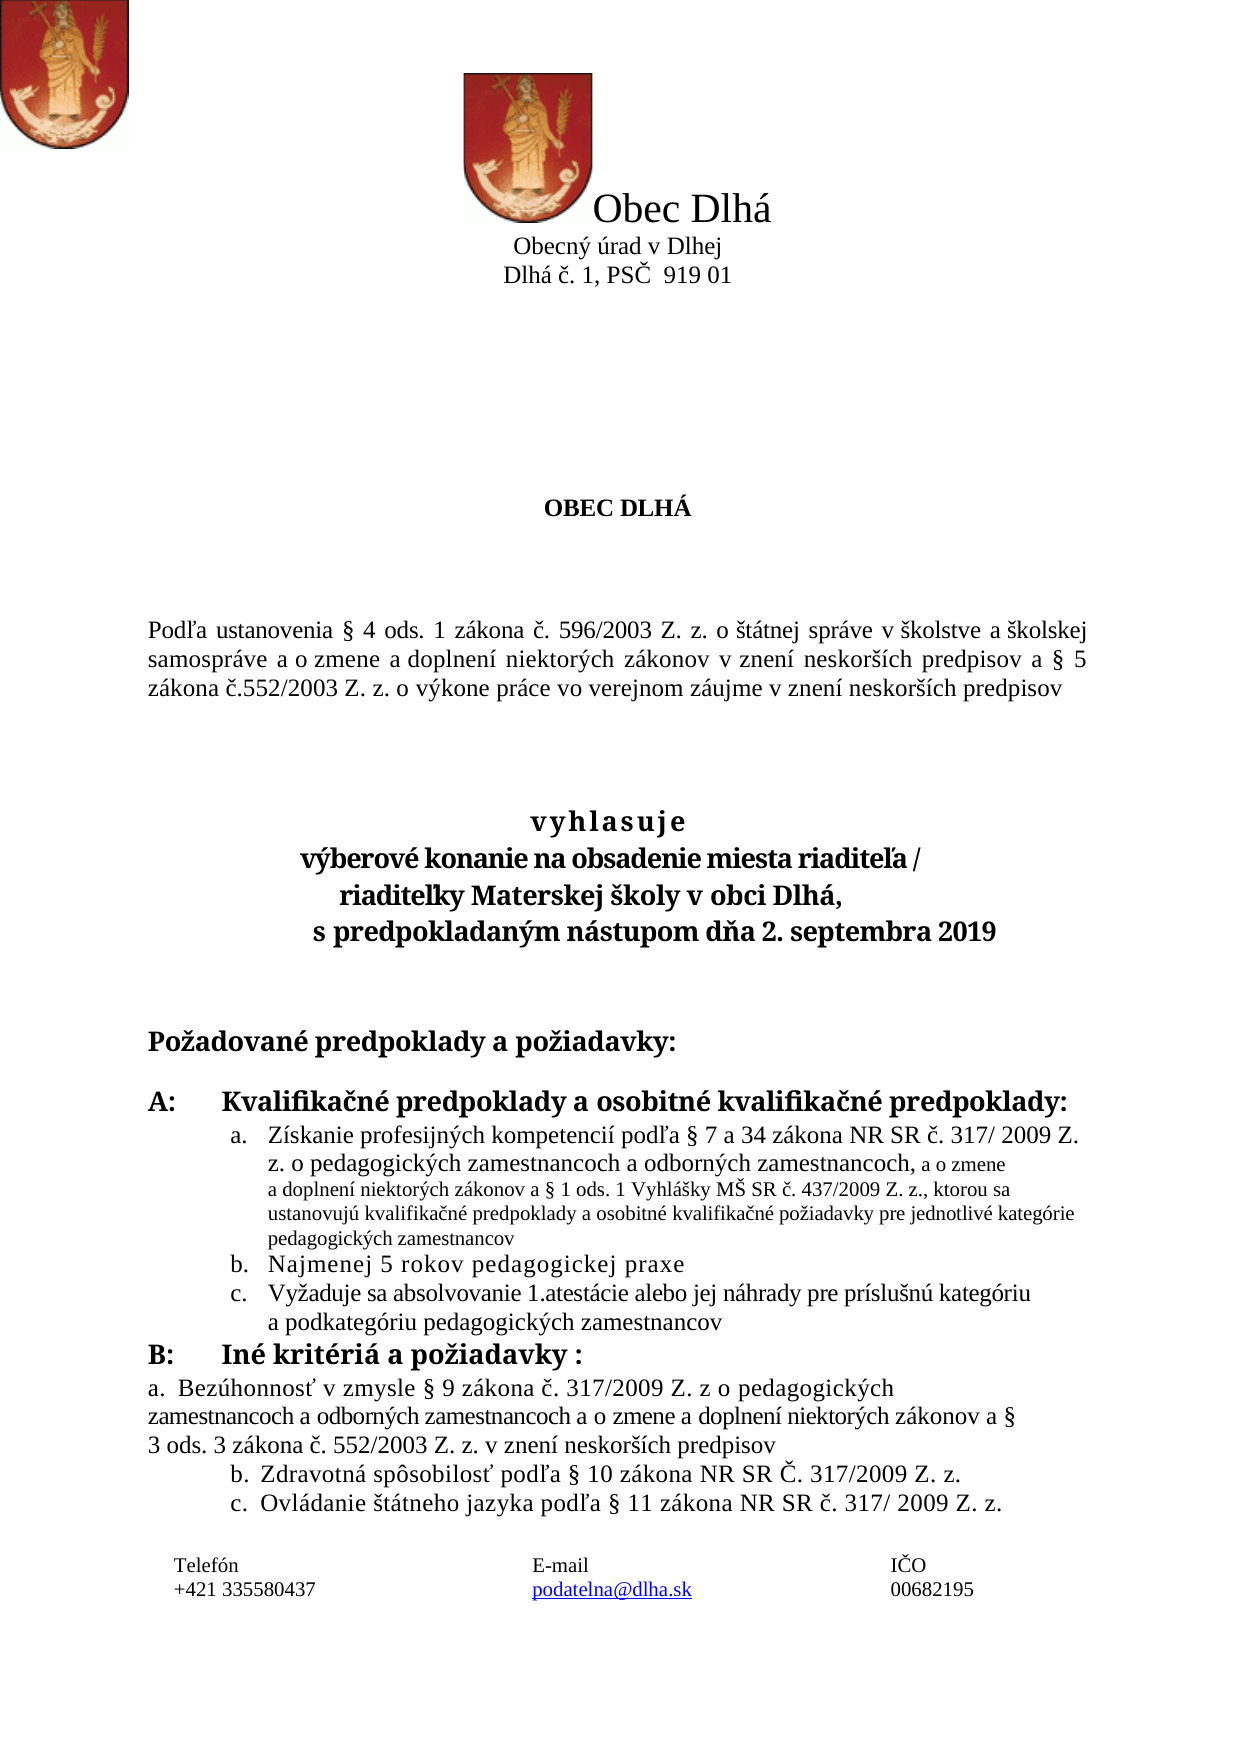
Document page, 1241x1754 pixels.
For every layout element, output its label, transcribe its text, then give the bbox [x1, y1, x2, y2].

text A: Kvalifikačné predpoklady a osobitné kvalifikačné predpoklady: [148, 1083, 1087, 1120]
text OBEC DLHÁ [148, 493, 1087, 522]
list Bezúhonnosť v zmysle § 9 zákona č. 317/2009 Z. z o pedagogických zamestnancoch a odborných zamestnancoch a o zmene a doplnení niektorých zákonov a § 3 ods. 3 zákona č. 552/2003 Z. z. v znení neskorších predpisov [148, 1373, 1027, 1459]
text vyhlasuje [530, 802, 1087, 839]
text s predpokladaným nástupom dňa 2. septembra 2019 [313, 913, 1087, 950]
list Vyžaduje sa absolvovanie 1.atestácie alebo jej náhrady pre príslušnú kategóriu a podkategóriu pedagogických zamestnancov [230, 1278, 1087, 1336]
text B: Iné kritériá a požiadavky : [148, 1336, 1087, 1373]
list Ovládanie štátneho jazyka podľa § 11 zákona NR SR č. 317/ 2009 Z. z. [230, 1488, 1087, 1516]
picture [463, 73, 593, 223]
picture [0, 0, 129, 149]
list Získanie profesijných kompetencií podľa § 7 a 34 zákona NR SR č. 317/ 2009 Z. z. o pedagogických zamestnancoch a odborných zamestnancoch, a o zmene a doplnení niektorých zákonov a § 1 ods. 1 Vyhlášky MŠ SR č. 437/2009 Z. z., ktorou sa ustanovujú kvalifikačné predpoklady a osobitné kvalifikačné požiadavky pre jednotlivé kategórie pedagogických zamestnancov [230, 1120, 1087, 1249]
text Podľa ustanovenia § 4 ods. 1 zákona č. 596/2003 Z. z. o štátnej správe v školstve a školskej samospráve a o zmene a doplnení niektorých zákonov v znení neskorších predpisov a § 5 zákona č.552/2003 Z. z. o výkone práce vo verejnom záujme v znení neskorších predpisov [148, 615, 1087, 702]
text výberové konanie na obsadenie miesta riaditeľa / riaditeľky Materskej školy v obci Dlhá, [253, 839, 930, 913]
list Zdravotná spôsobilosť podľa § 10 zákona NR SR Č. 317/2009 Z. z. [230, 1459, 1087, 1488]
list Najmenej 5 rokov pedagogickej praxe [230, 1249, 1087, 1278]
text Požadované predpoklady a požiadavky: [148, 1022, 1087, 1059]
